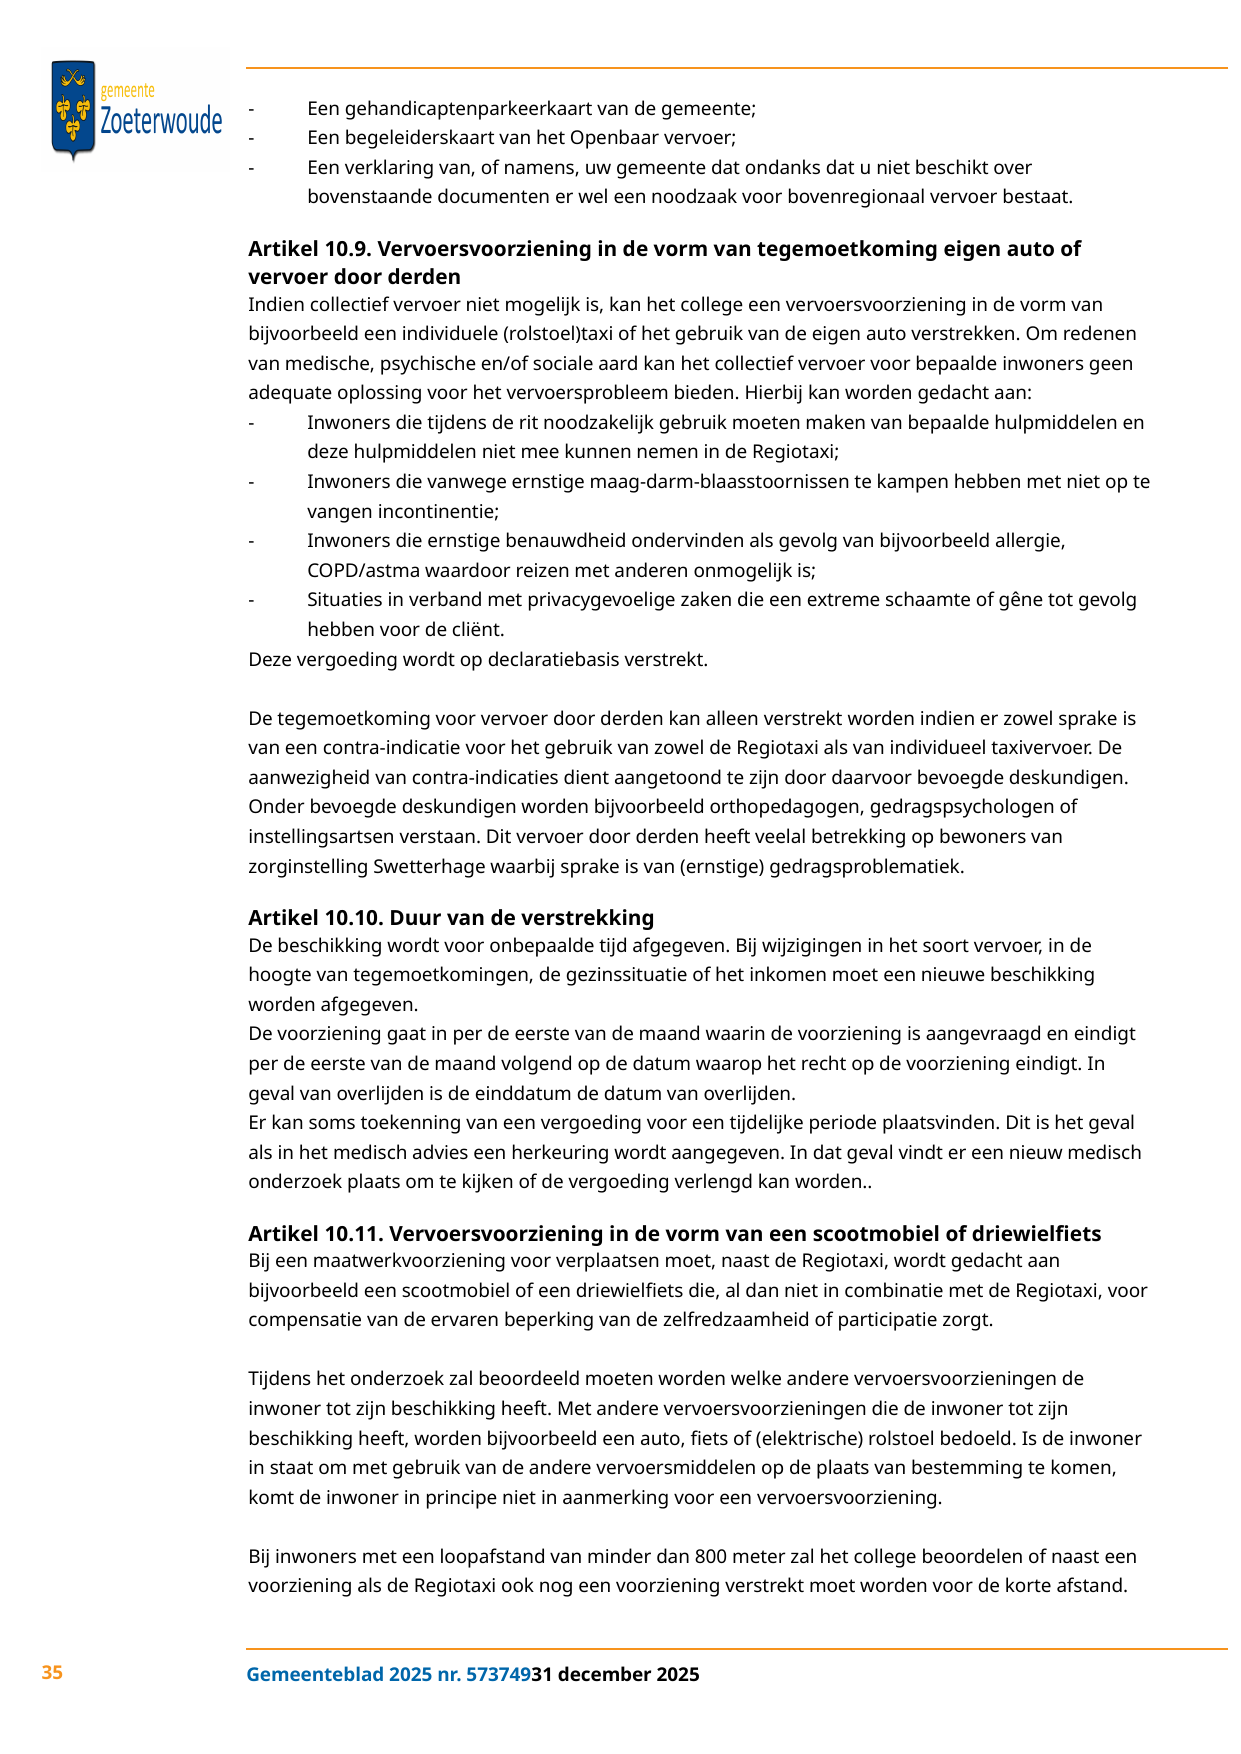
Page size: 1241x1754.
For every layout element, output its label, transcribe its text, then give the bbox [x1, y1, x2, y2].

text Bij een maatwerkvoorziening voor verplaatsen moet, naast de Regiotaxi, wordt gedacht aan bijvoorbeeld een scootmobiel of een driewielfiets die, al dan niet in combinatie met de Regiotaxi, voor compensatie van de ervaren beperking van de zelfredzaamheid of participatie zorgt. [248, 1247, 1152, 1332]
list Situaties in verband met privacygevoelige zaken die een extreme schaamte of gêne tot gevolg hebben voor de cliënt. [248, 587, 1152, 642]
text Er kan soms toekenning van een vergoeding voor een tijdelijke periode plaatsvinden. Dit is het geval als in het medisch advies een herkeuring wordt aangegeven. In dat geval vindt er een nieuw medisch onderzoek plaats om te kijken of de vergoeding verlengd kan worden.. [248, 1109, 1152, 1194]
list Inwoners die tijdens de rit noodzakelijk gebruik moeten maken van bepaalde hulpmiddelen en deze hulpmiddelen niet mee kunnen nemen in de Regiotaxi; [248, 409, 1152, 464]
text Tijdens het onderzoek zal beoordeeld moeten worden welke andere vervoersvoorzieningen de inwoner tot zijn beschikking heeft. Met andere vervoersvoorzieningen die de inwoner tot zijn beschikking heeft, worden bijvoorbeeld een auto, fiets of (elektrische) rolstoel bedoeld. Is de inwoner in staat om met gebruik van de andere vervoersmiddelen op de plaats van bestemming te komen, komt de inwoner in principe niet in aanmerking voor een vervoersvoorziening. [248, 1366, 1152, 1510]
text Artikel 10.11. Vervoersvoorziening in de vorm van een scootmobiel of driewielfiets [248, 1219, 1152, 1247]
list Een begeleiderskaart van het Openbaar vervoer; [248, 124, 1152, 150]
text Artikel 10.9. Vervoersvoorziening in de vorm van tegemoetkoming eigen auto of vervoer door derden [248, 234, 1152, 291]
text Artikel 10.10. Duur van de verstrekking [248, 903, 1152, 932]
text Indien collectief vervoer niet mogelijk is, kan het college een vervoersvoorziening in de vorm van bijvoorbeeld een individuele (rolstoel)taxi of het gebruik van de eigen auto verstrekken. Om redenen van medische, psychische en/of sociale aard kan het collectief vervoer voor bepaalde inwoners geen adequate oplossing voor het vervoersprobleem bieden. Hierbij kan worden gedacht aan: [248, 291, 1152, 405]
text De tegemoetkoming voor vervoer door derden kan alleen verstrekt worden indien er zowel sprake is van een contra-indicatie voor het gebruik van zowel de Regiotaxi als van individueel taxivervoer. De aanwezigheid van contra-indicaties dient aangetoond te zijn door daarvoor bevoegde deskundigen. Onder bevoegde deskundigen worden bijvoorbeeld orthopedagogen, gedragspsychologen of instellingsartsen verstaan. Dit vervoer door derden heeft veelal betrekking op bewoners van zorginstelling Swetterhage waarbij sprake is van (ernstige) gedragsproblematiek. [248, 705, 1152, 879]
list Een gehandicaptenparkeerkaart van de gemeente; [248, 95, 1152, 121]
text Deze vergoeding wordt op declaratiebasis verstrekt. [248, 646, 1152, 672]
text De beschikking wordt voor onbepaalde tijd afgegeven. Bij wijzigingen in het soort vervoer, in de hoogte van tegemoetkomingen, de gezinssituatie of het inkomen moet een nieuwe beschikking worden afgegeven. [248, 932, 1152, 1017]
list Inwoners die ernstige benauwdheid ondervinden als gevolg van bijvoorbeeld allergie, COPD/astma waardoor reizen met anderen onmogelijk is; [248, 527, 1152, 583]
list Inwoners die vanwege ernstige maag-darm-blaasstoornissen te kampen hebben met niet op te vangen incontinentie; [248, 468, 1152, 524]
picture [41, 47, 231, 172]
text De voorziening gaat in per de eerste van de maand waarin de voorziening is aangevraagd en eindigt per de eerste van de maand volgend op de datum waarop het recht op de voorziening eindigt. In geval van overlijden is de einddatum de datum van overlijden. [248, 1021, 1152, 1105]
text Bij inwoners met een loopafstand van minder dan 800 meter zal het college beoordelen of naast een voorziening als de Regiotaxi ook nog een voorziening verstrekt moet worden voor de korte afstand. [248, 1543, 1152, 1598]
list Een verklaring van, of namens, uw gemeente dat ondanks dat u niet beschikt over bovenstaande documenten er wel een noodzaak voor bovenregionaal vervoer bestaat. [248, 154, 1152, 209]
